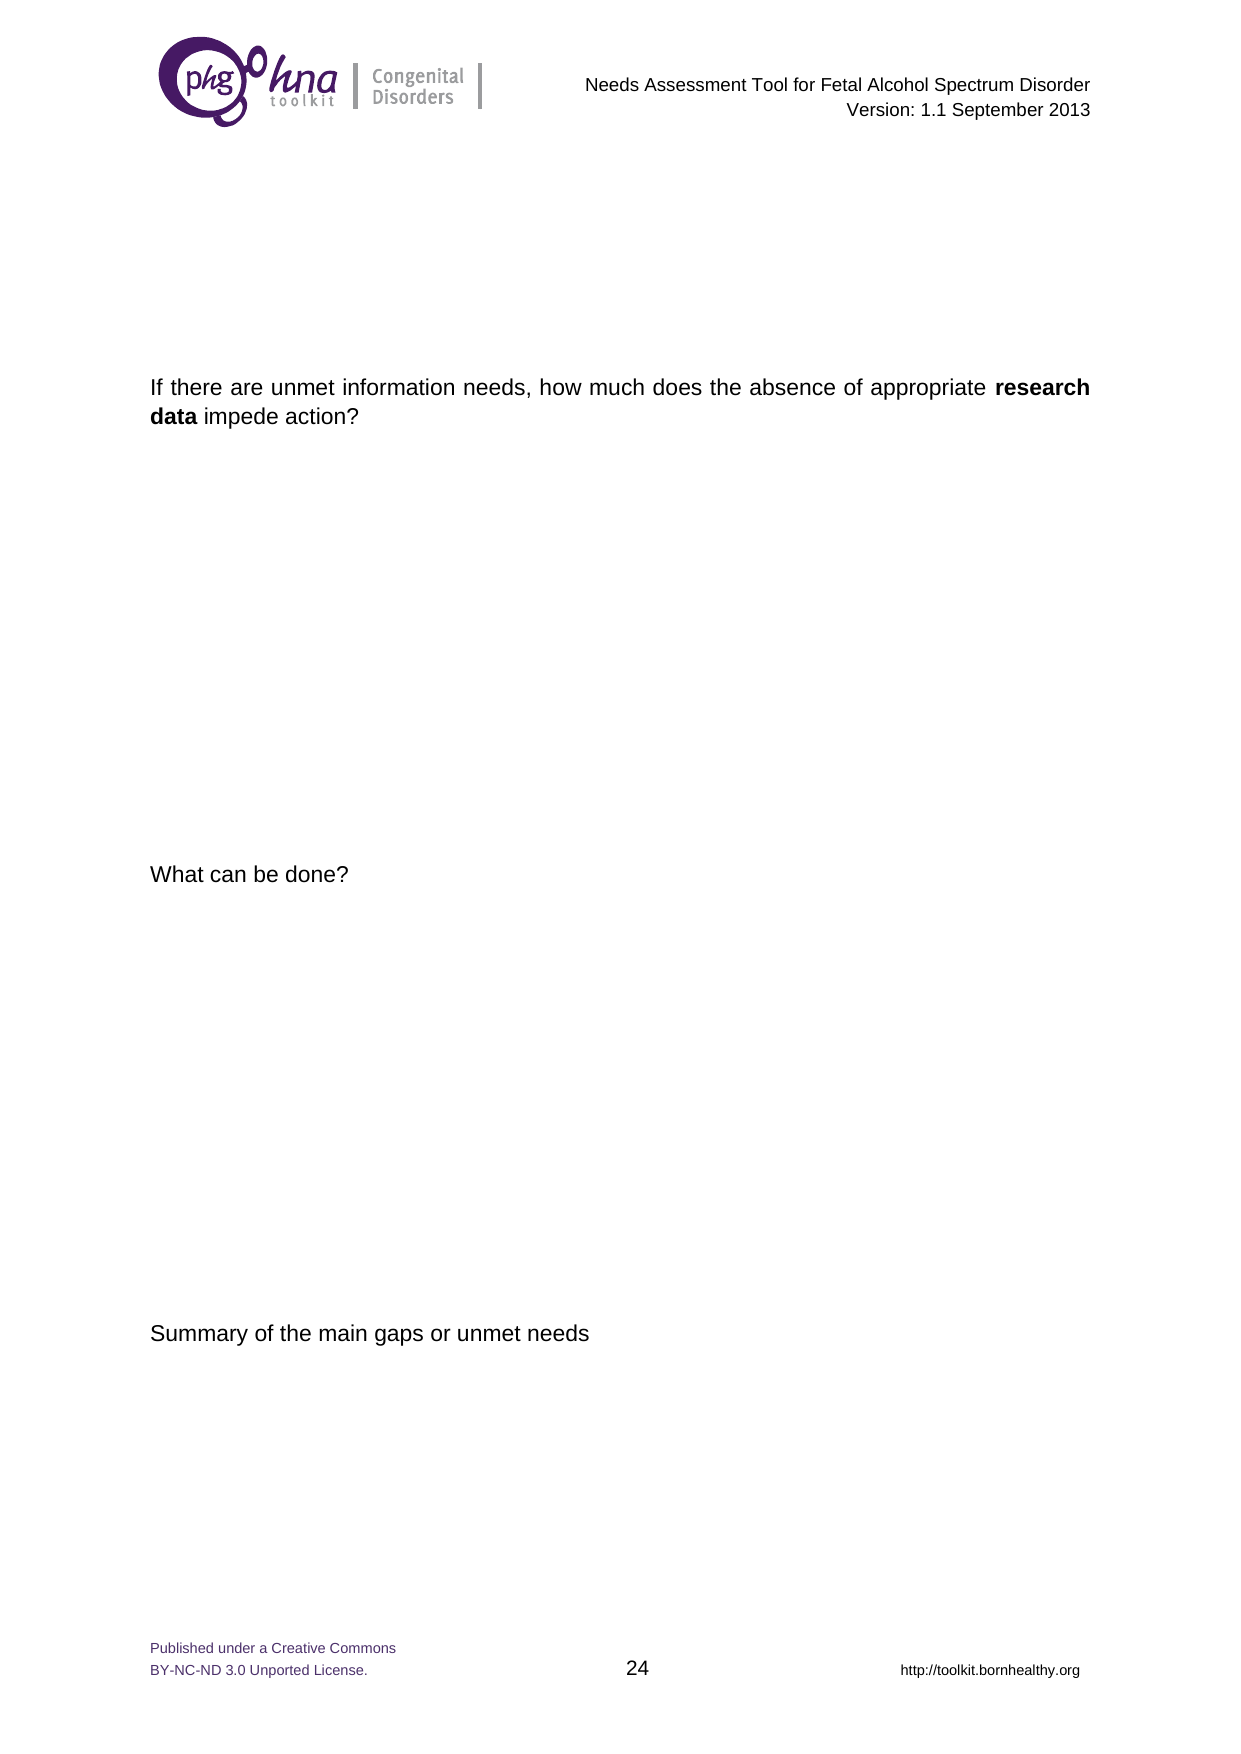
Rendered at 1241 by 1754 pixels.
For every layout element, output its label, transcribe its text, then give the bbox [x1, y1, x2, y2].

subtitle If there are unmet information needs, how much does the absence of appropriate research data impede action? [150, 371, 1090, 429]
subtitle What can be done? [150, 858, 1090, 887]
subtitle Summary of the main gaps or unmet needs [150, 1317, 1090, 1346]
